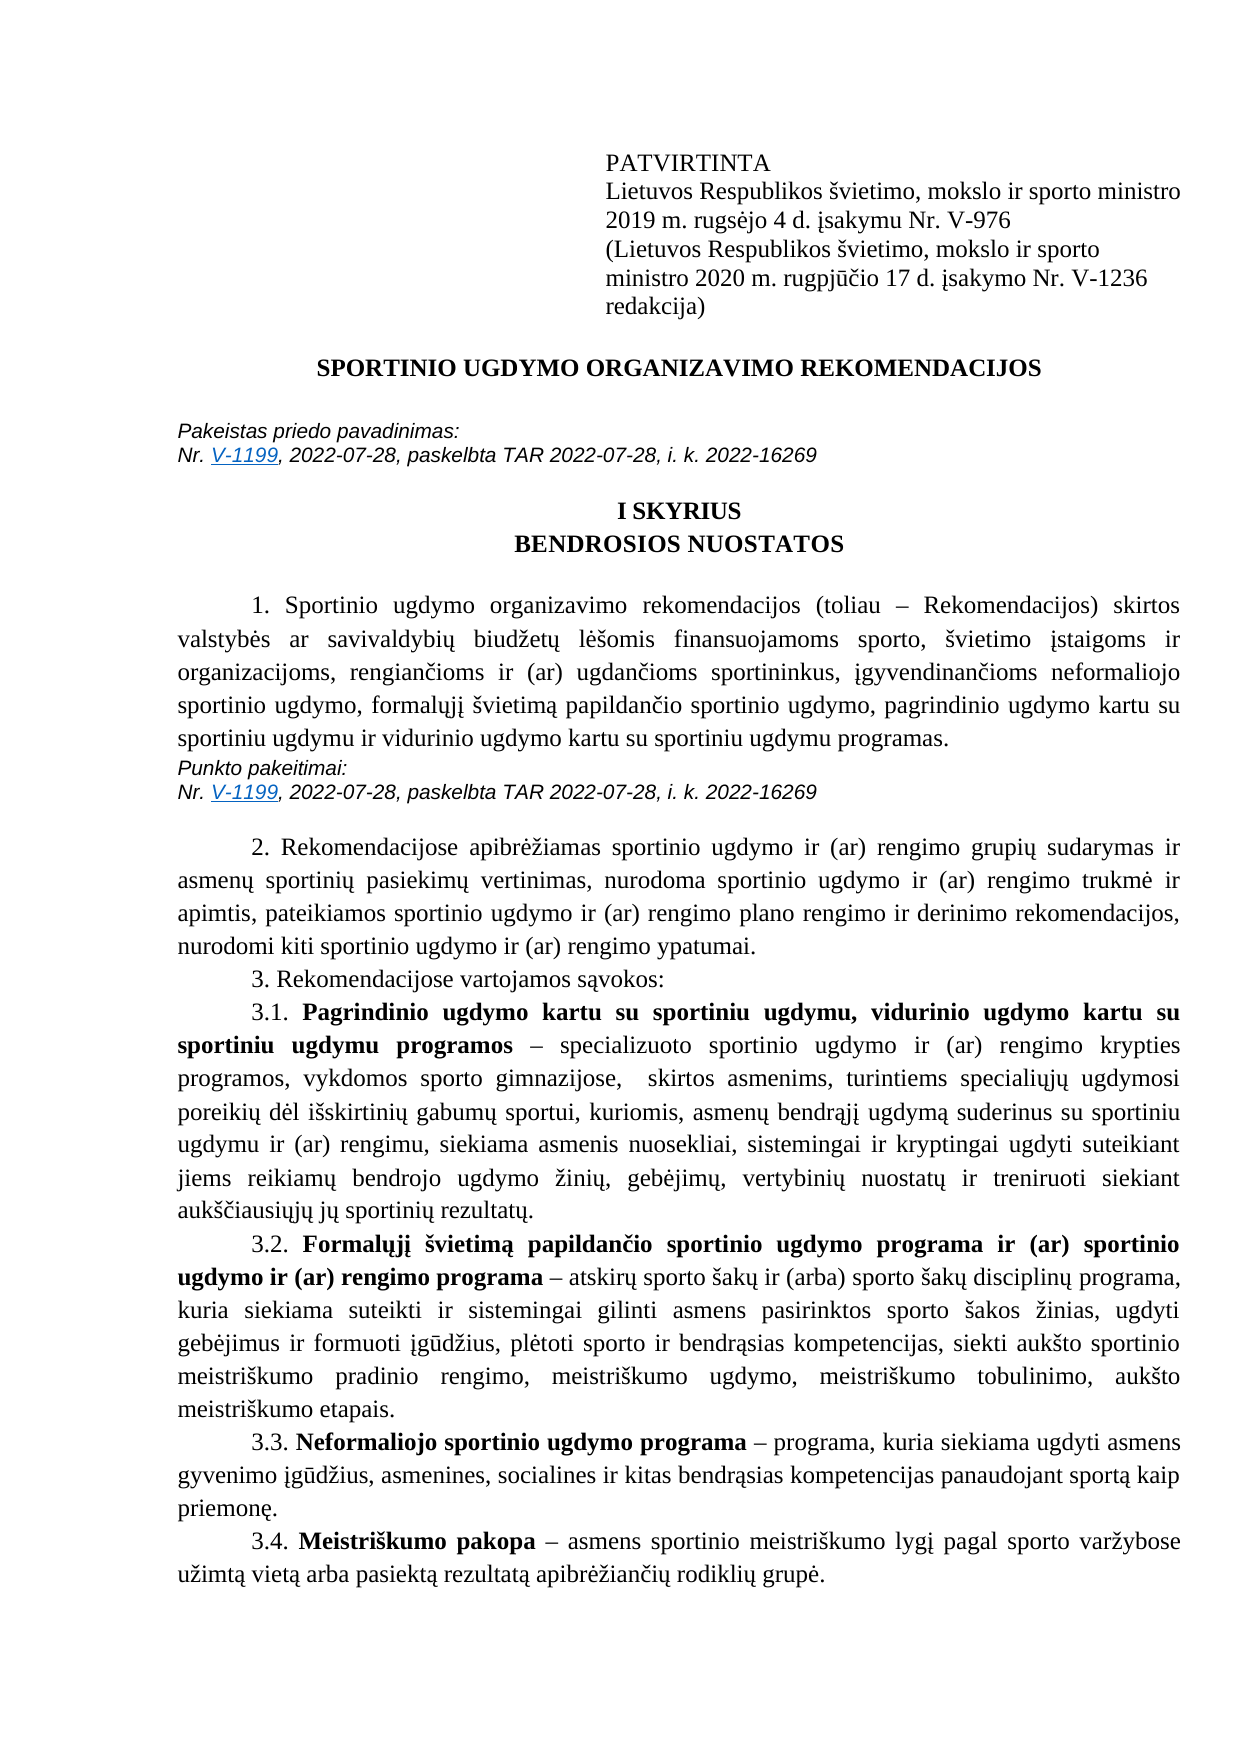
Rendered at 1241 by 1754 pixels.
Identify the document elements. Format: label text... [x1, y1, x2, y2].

text 2. Rekomendacijose apibrėžiamas sportinio ugdymo ir (ar) rengimo grupių sudarymas ir asmenų sportinių pasiekimų vertinimas, nurodoma sportinio ugdymo ir (ar) rengimo trukmė ir apimtis, pateikiamos sportinio ugdymo ir (ar) rengimo plano rengimo ir derinimo rekomendacijos, nurodomi kiti sportinio ugdymo ir (ar) rengimo ypatumai. [177, 832, 1181, 960]
text 1. Sportinio ugdymo organizavimo rekomendacijos (toliau – Rekomendacijos) skirtos valstybės ar savivaldybių biudžetų lėšomis finansuojamoms sporto, švietimo įstaigoms ir organizacijoms, rengiančioms ir (ar) ugdančioms sportininkus, įgyvendinančioms neformaliojo sportinio ugdymo, formalųjį švietimą papildančio sportinio ugdymo, pagrindinio ugdymo kartu su sportiniu ugdymu ir vidurinio ugdymo kartu su sportiniu ugdymu programas. [177, 591, 1181, 751]
text Pakeistas priedo pavadinimas: [177, 419, 1181, 443]
text Lietuvos Respublikos švietimo, mokslo ir sporto ministro [605, 176, 1181, 205]
text Nr. V-1199, 2022-07-28, paskelbta TAR 2022-07-28, i. k. 2022-16269 [177, 443, 1181, 467]
text redakcija) [177, 291, 1181, 320]
text Nr. V-1199, 2022-07-28, paskelbta TAR 2022-07-28, i. k. 2022-16269 [177, 780, 1181, 804]
text (Lietuvos Respublikos švietimo, mokslo ir sporto [177, 234, 1181, 263]
text 3.1. Pagrindinio ugdymo kartu su sportiniu ugdymu, vidurinio ugdymo kartu su sportiniu ugdymu programos – specializuoto sportinio ugdymo ir (ar) rengimo krypties programos, vykdomos sporto gimnazijose, skirtos asmenims, turintiems specialiųjų ugdymosi poreikių dėl išskirtinių gabumų sportui, kuriomis, asmenų bendrąjį ugdymą suderinus su sportiniu ugdymu ir (ar) rengimu, siekiama asmenis nuosekliai, sistemingai ir kryptingai ugdyti suteikiant jiems reikiamų bendrojo ugdymo žinių, gebėjimų, vertybinių nuostatų ir treniruoti siekiant aukščiausiųjų jų sportinių rezultatų. [177, 997, 1181, 1224]
text SPORTINIO UGDYMO ORGANIZAVIMO REKOMENDACIJOS [177, 353, 1181, 382]
text 3.3. Neformaliojo sportinio ugdymo programa – programa, kuria siekiama ugdyti asmens gyvenimo įgūdžius, asmenines, socialines ir kitas bendrąsias kompetencijas panaudojant sportą kaip priemonę. [177, 1427, 1181, 1522]
text 2019 m. rugsėjo 4 d. įsakymu Nr. V-976 [605, 205, 1181, 234]
text ministro 2020 m. rugpjūčio 17 d. įsakymo Nr. V-1236 [177, 263, 1181, 291]
text I SKYRIUS [177, 496, 1181, 524]
text PATVIRTINTA [605, 148, 1181, 176]
text BendroSIOS NUOSTATOs [177, 529, 1181, 558]
text 3.2. Formalųjį švietimą papildančio sportinio ugdymo programa ir (ar) sportinio ugdymo ir (ar) rengimo programa – atskirų sporto šakų ir (arba) sporto šakų disciplinų programa, kuria siekiama suteikti ir sistemingai gilinti asmens pasirinktos sporto šakos žinias, ugdyti gebėjimus ir formuoti įgūdžius, plėtoti sporto ir bendrąsias kompetencijas, siekti aukšto sportinio meistriškumo pradinio rengimo, meistriškumo ugdymo, meistriškumo tobulinimo, aukšto meistriškumo etapais. [177, 1229, 1181, 1422]
text 3.4. Meistriškumo pakopa – asmens sportinio meistriškumo lygį pagal sporto varžybose užimtą vietą arba pasiektą rezultatą apibrėžiančių rodiklių grupė. [177, 1526, 1181, 1588]
text Punkto pakeitimai: [177, 756, 1181, 780]
text 3. Rekomendacijose vartojamos sąvokos: [177, 964, 1181, 993]
